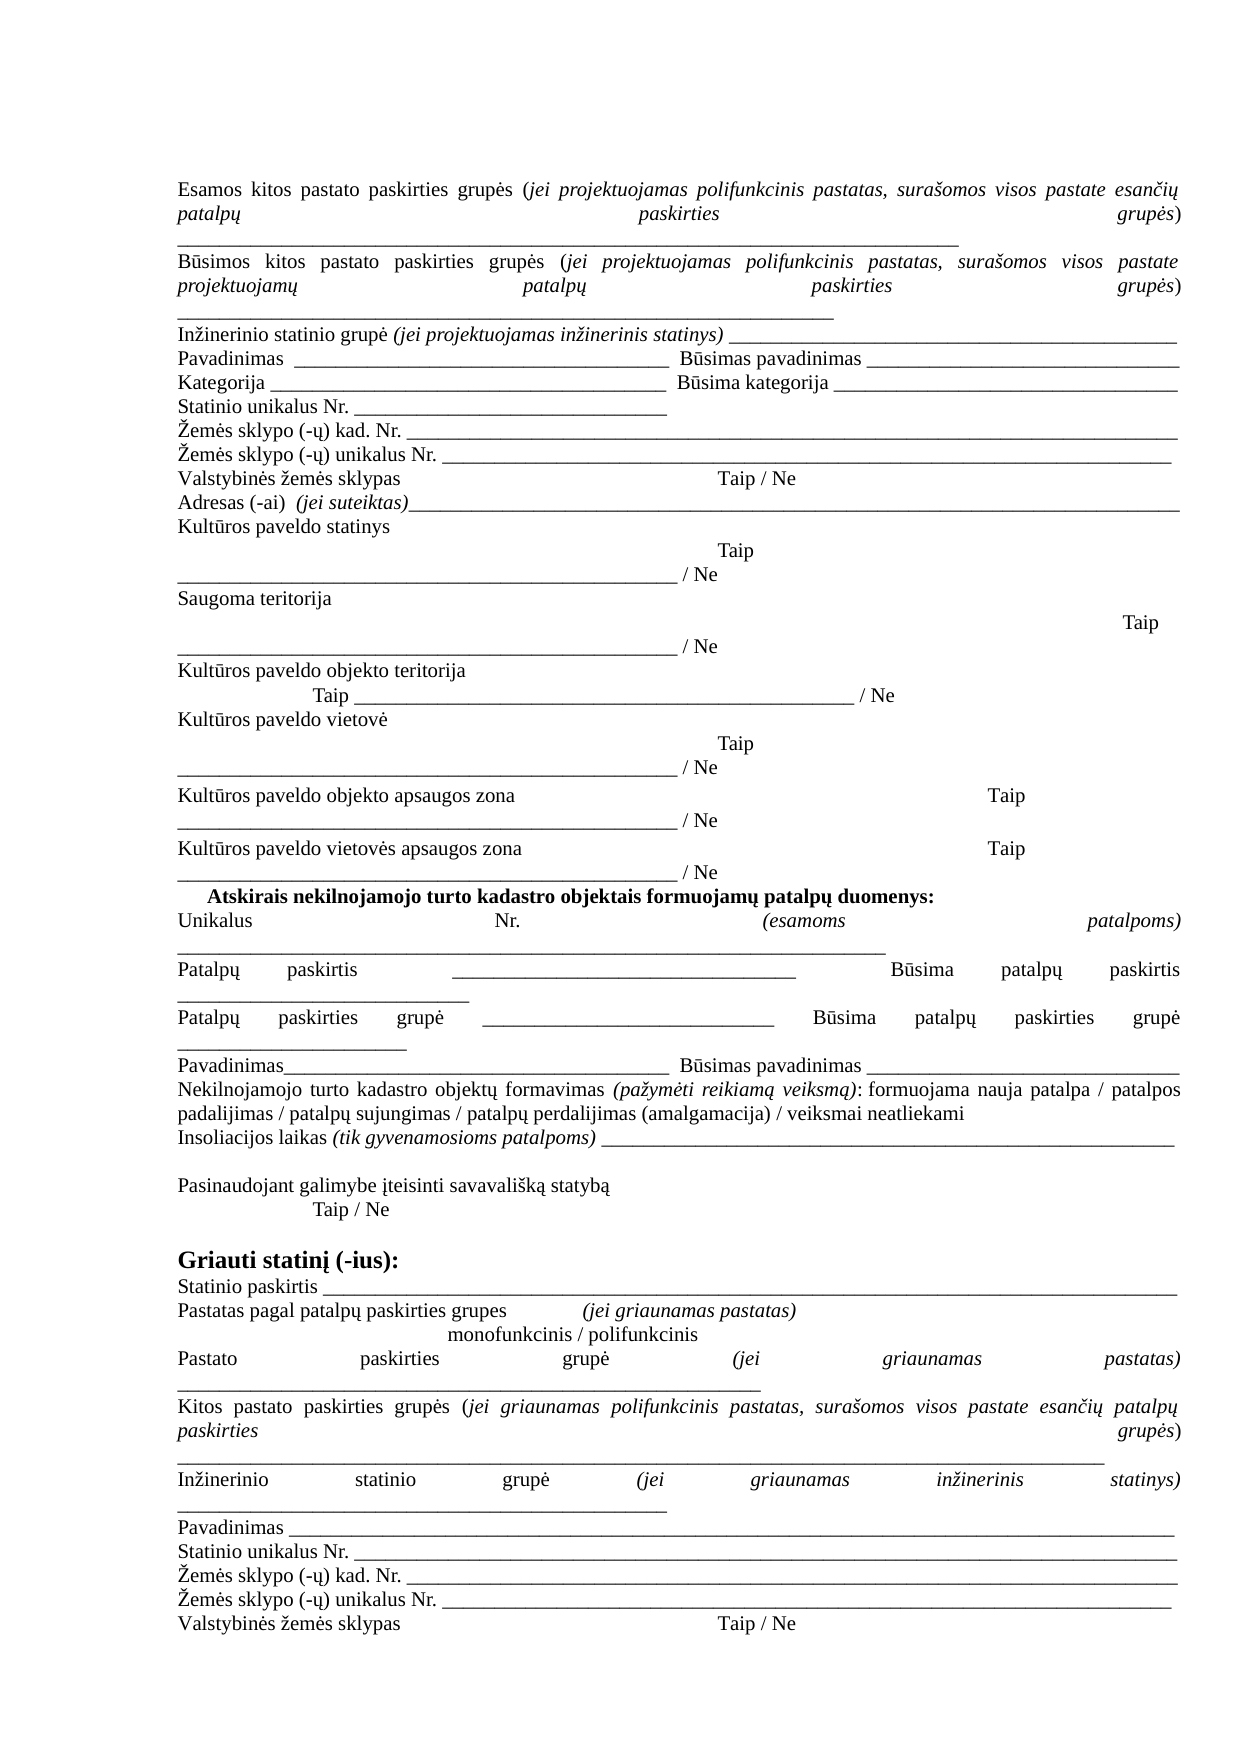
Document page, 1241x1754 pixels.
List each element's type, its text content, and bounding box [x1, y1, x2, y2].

text Statinio unikalus Nr. ______________________________ [177, 394, 1181, 418]
text Valstybinės žemės sklypas Taip / Ne [177, 466, 1181, 490]
text Esamos kitos pastato paskirties grupės (jei projektuojamas polifunkcinis pastatas, surašomos visos pastate esančių patalpų paskirties grupės) ___________________________________________________________________________ [177, 177, 1181, 249]
text Kitos pastato paskirties grupės (jei griaunamas polifunkcinis pastatas, surašomos visos pastate esančių patalpų paskirties grupės) _________________________________________________________________________________________ [177, 1394, 1181, 1467]
text Pavadinimas_____________________________________ Būsimas pavadinimas ______________________________ [177, 1053, 1181, 1077]
text Saugoma teritorija Taip ________________________________________________ / Ne [177, 586, 1181, 658]
text Insoliacijos laikas (tik gyvenamosioms patalpoms) _______________________________________________________ [177, 1125, 1181, 1149]
text Kultūros paveldo objekto teritorija Taip ________________________________________________ / Ne [177, 658, 1181, 707]
text Patalpų paskirtis _________________________________ Būsima patalpų paskirtis ____________________________ [177, 957, 1181, 1005]
text Būsimos kitos pastato paskirties grupės (jei projektuojamas polifunkcinis pastatas, surašomos visos pastate projektuojamų patalpų paskirties grupės) _______________________________________________________________ [177, 249, 1181, 322]
text Adresas (-ai) (jei suteiktas)__________________________________________________________________________ [177, 490, 1181, 514]
text Žemės sklypo (-ų) kad. Nr. __________________________________________________________________________ [177, 418, 1181, 442]
text Inžinerinio statinio grupė (jei griaunamas inžinerinis statinys) _______________________________________________ [177, 1467, 1181, 1515]
text Kultūros paveldo statinys Taip ________________________________________________ / Ne [177, 514, 1181, 586]
text Statinio unikalus Nr. _______________________________________________________________________________ [177, 1539, 1181, 1563]
text Pastatas pagal patalpų paskirties grupes (jei griaunamas pastatas) monofunkcinis / polifunkcinis [177, 1298, 1181, 1346]
text Unikalus Nr. (esamoms patalpoms) ____________________________________________________________________ [177, 908, 1181, 957]
text Kultūros paveldo vietovės apsaugos zona Taip ________________________________________________ / Ne [177, 832, 1181, 884]
text Patalpų paskirties grupė ____________________________ Būsima patalpų paskirties grupė ______________________ [177, 1005, 1181, 1053]
text Žemės sklypo (-ų) unikalus Nr. ______________________________________________________________________ [177, 442, 1181, 466]
text Kultūros paveldo objekto apsaugos zona Taip ________________________________________________ / Ne [177, 779, 1181, 832]
text Griauti statinį (-ius): [177, 1245, 1181, 1274]
text Pavadinimas ____________________________________ Būsimas pavadinimas ______________________________ [177, 346, 1181, 370]
text Kultūros paveldo vietovė Taip ________________________________________________ / Ne [177, 707, 1181, 779]
text Pavadinimas _____________________________________________________________________________________ [177, 1515, 1181, 1539]
text Pastato paskirties grupė (jei griaunamas pastatas) ________________________________________________________ [177, 1346, 1181, 1394]
text Žemės sklypo (-ų) unikalus Nr. ______________________________________________________________________ [177, 1587, 1181, 1611]
text Statinio paskirtis __________________________________________________________________________________ [177, 1274, 1181, 1298]
text Pasinaudojant galimybe įteisinti savavališką statybą Taip / Ne [177, 1173, 1181, 1221]
text Kategorija ______________________________________ Būsima kategorija _________________________________ [177, 370, 1181, 394]
text Žemės sklypo (-ų) kad. Nr. __________________________________________________________________________ [177, 1563, 1181, 1587]
text Nekilnojamojo turto kadastro objektų formavimas (pažymėti reikiamą veiksmą): formuojama nauja patalpa / patalpos padalijimas / patalpų sujungimas / patalpų perdalijimas (amalgamacija) / veiksmai neatliekami [177, 1077, 1181, 1125]
text Valstybinės žemės sklypas Taip / Ne [177, 1611, 1181, 1635]
text Atskirais nekilnojamojo turto kadastro objektais formuojamų patalpų duomenys: [177, 884, 1181, 908]
text Inžinerinio statinio grupė (jei projektuojamas inžinerinis statinys) ___________________________________________ [177, 322, 1181, 346]
